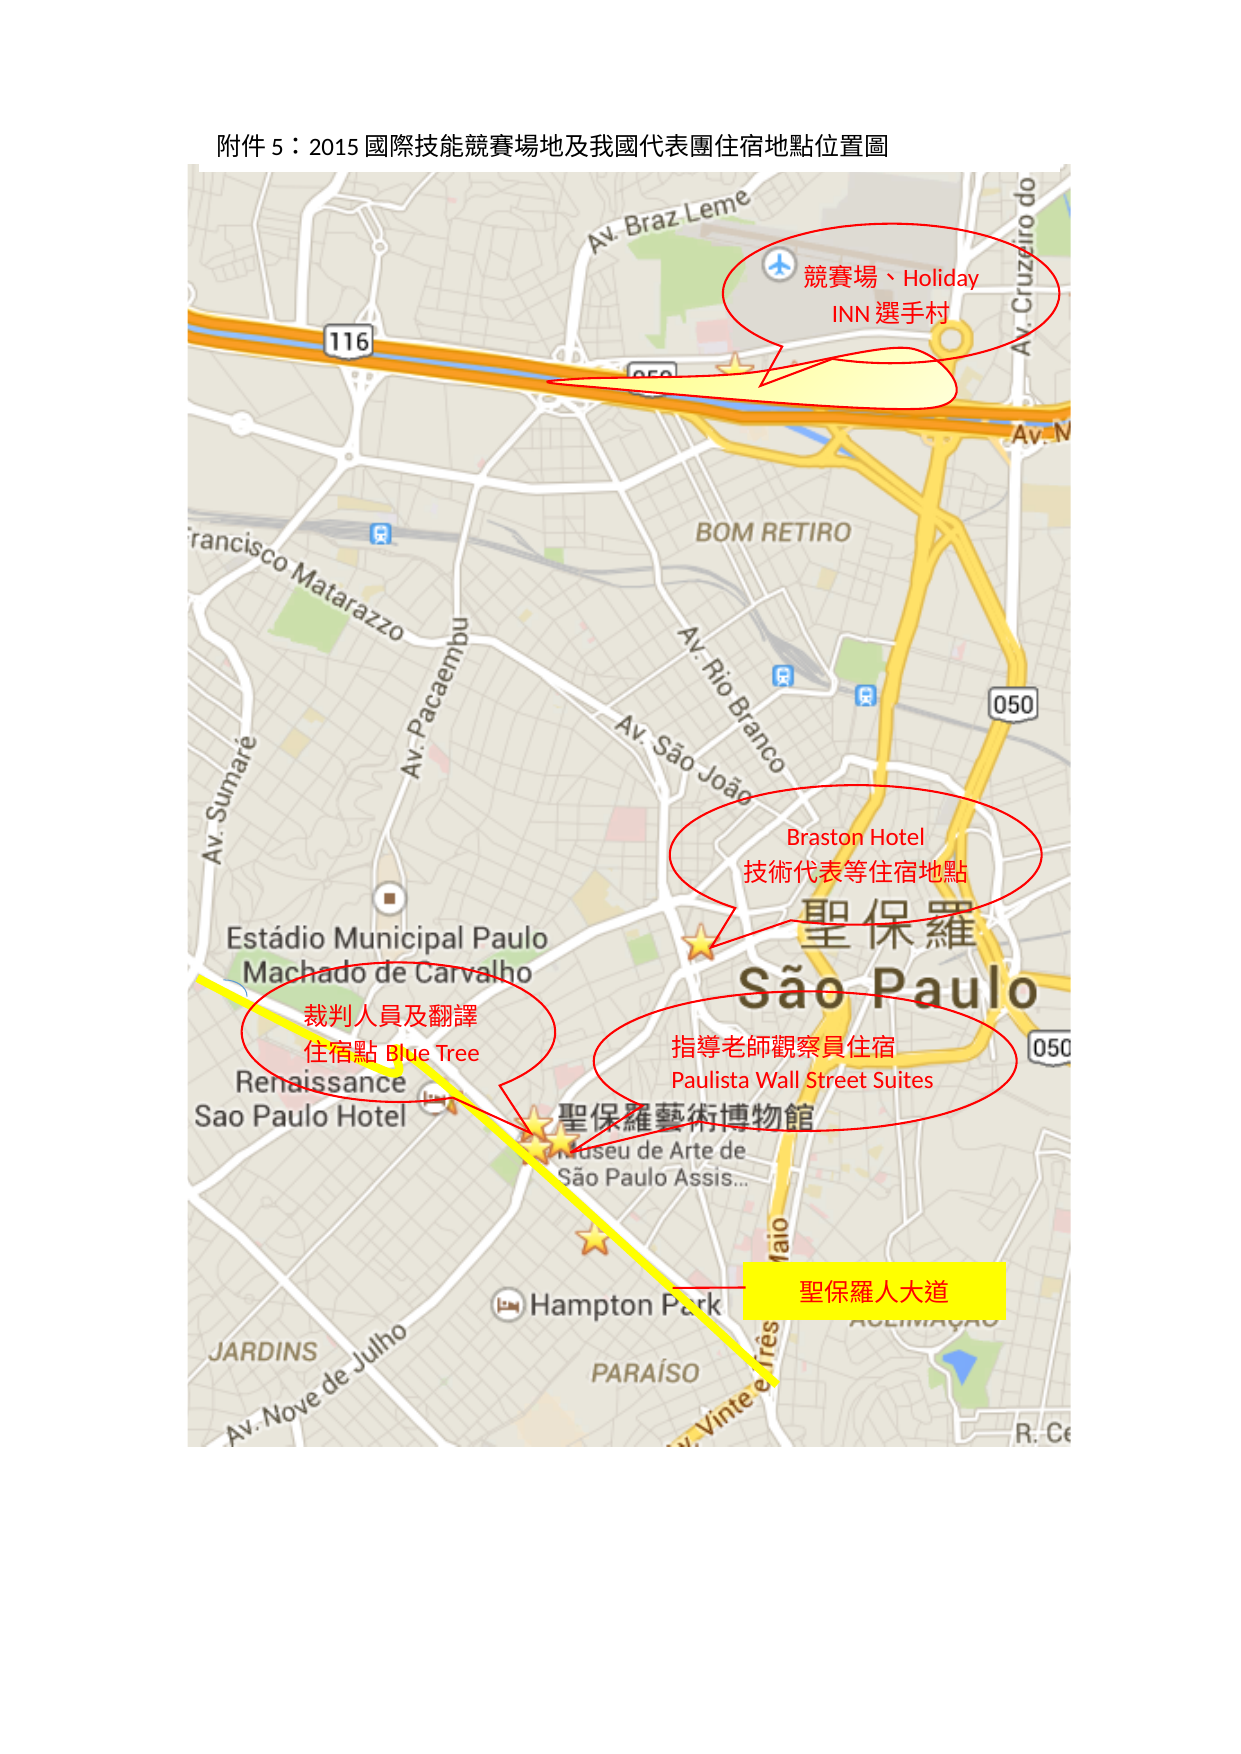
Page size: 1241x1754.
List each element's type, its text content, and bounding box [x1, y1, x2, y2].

text 附件5：2015國際技能競賽場地及我國代表團住宿地點位置圖 [216, 127, 1043, 163]
picture [187, 164, 1071, 1447]
